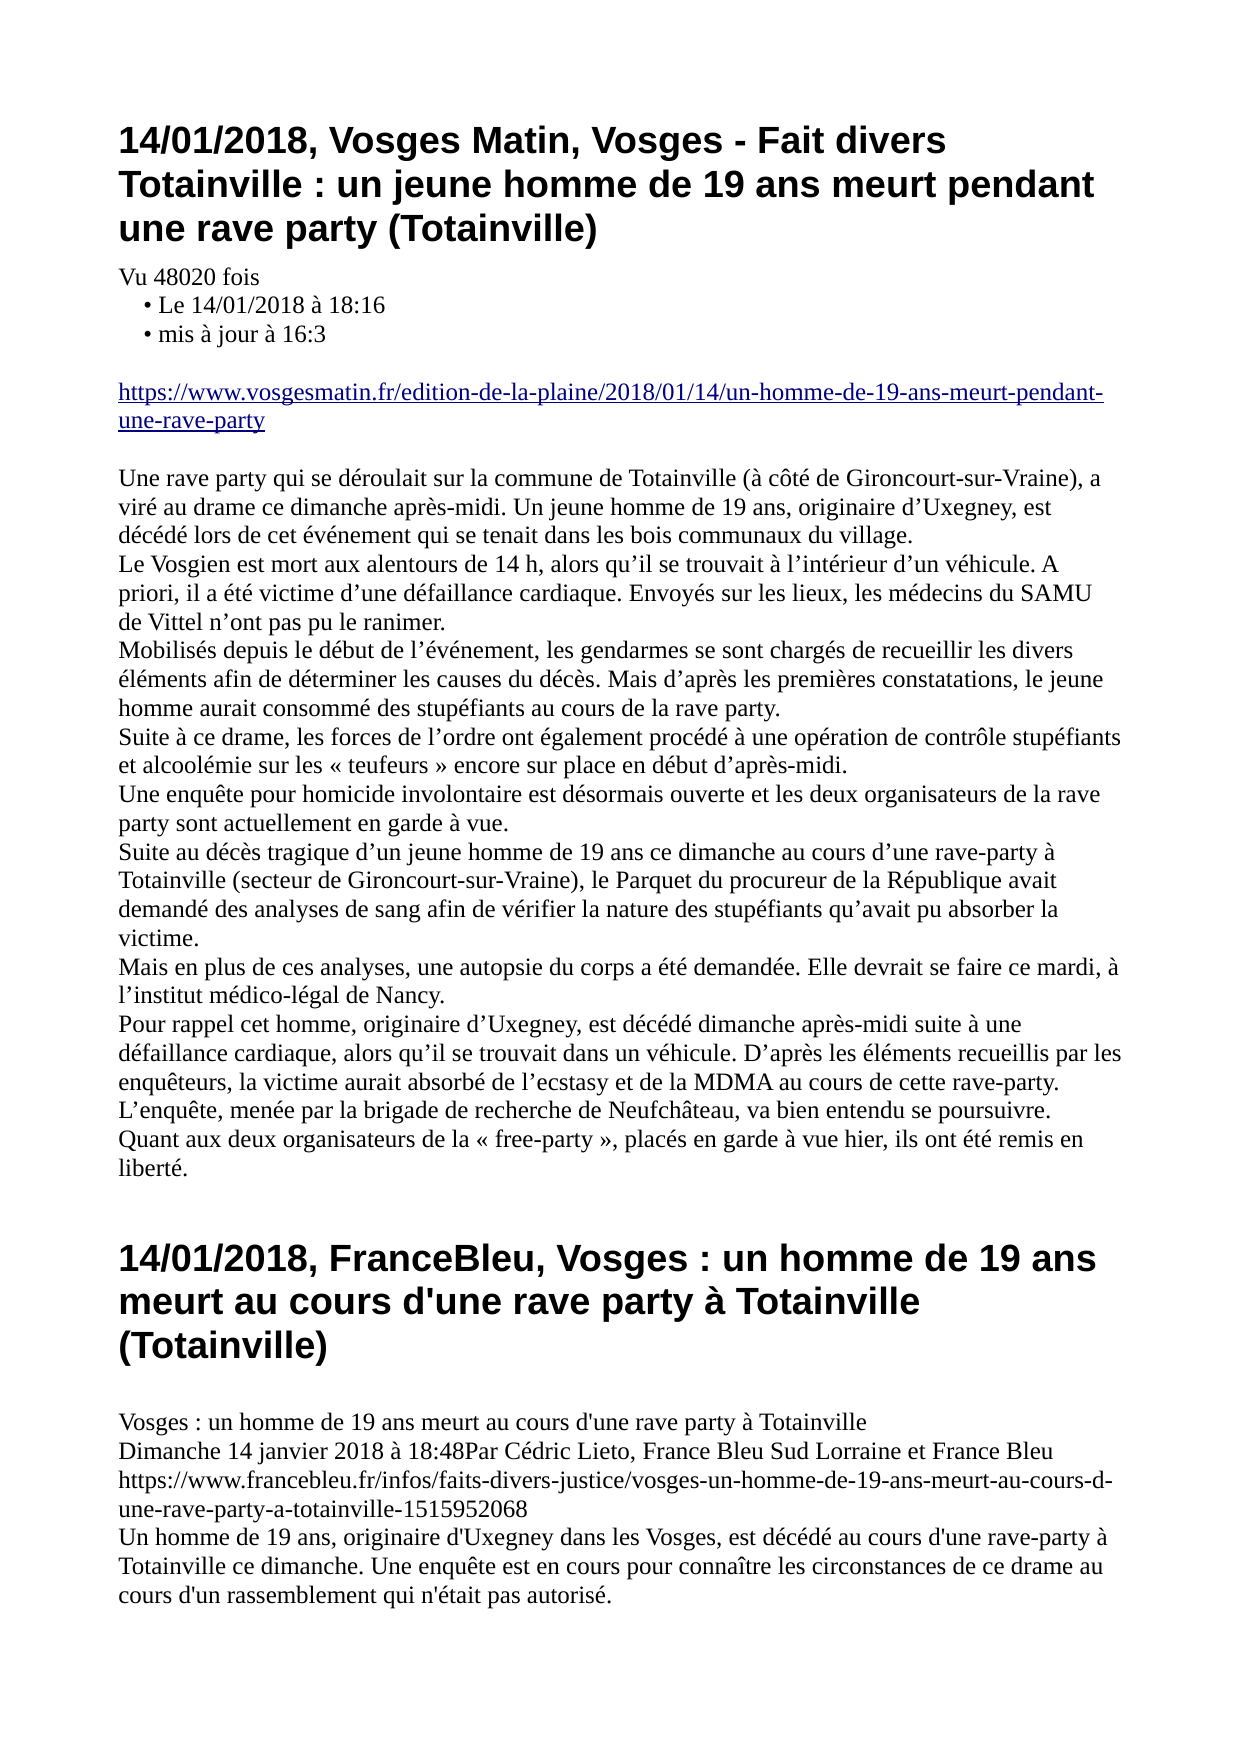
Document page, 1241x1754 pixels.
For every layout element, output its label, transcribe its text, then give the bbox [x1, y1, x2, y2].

text https://www.francebleu.fr/infos/faits-divers-justice/vosges-un-homme-de-19-ans-meurt-au-cours-d-une-rave-party-a-totainville-1515952068 [118, 1465, 1122, 1522]
text L’enquête, menée par la brigade de recherche de Neufchâteau, va bien entendu se poursuivre. [118, 1095, 1122, 1124]
text Le Vosgien est mort aux alentours de 14 h, alors qu’il se trouvait à l’intérieur d’un véhicule. A priori, il a été victime d’une défaillance cardiaque. Envoyés sur les lieux, les médecins du SAMU de Vittel n’ont pas pu le ranimer. [118, 549, 1122, 635]
text https://www.vosgesmatin.fr/edition-de-la-plaine/2018/01/14/un-homme-de-19-ans-meurt-pendant-une-rave-party [118, 377, 1122, 434]
text • mis à jour à 16:3 [118, 319, 1122, 348]
subtitle 14/01/2018, FranceBleu, Vosges : un homme de 19 ans meurt au cours d'une rave party à Totainville (Totainville) [118, 1235, 1122, 1366]
subtitle 14/01/2018, Vosges Matin, Vosges - Fait divers Totainville : un jeune homme de 19 ans meurt pendant une rave party (Totainville) [118, 118, 1122, 249]
text Dimanche 14 janvier 2018 à 18:48Par Cédric Lieto, France Bleu Sud Lorraine et France Bleu [118, 1436, 1122, 1465]
text Quant aux deux organisateurs de la « free-party », placés en garde à vue hier, ils ont été remis en liberté. [118, 1124, 1122, 1182]
text Vu 48020 fois [118, 262, 1122, 290]
text Mais en plus de ces analyses, une autopsie du corps a été demandée. Elle devrait se faire ce mardi, à l’institut médico-légal de Nancy. [118, 952, 1122, 1009]
text Mobilisés depuis le début de l’événement, les gendarmes se sont chargés de recueillir les divers éléments afin de déterminer les causes du décès. Mais d’après les premières constatations, le jeune homme aurait consommé des stupéfiants au cours de la rave party. [118, 635, 1122, 722]
text Suite au décès tragique d’un jeune homme de 19 ans ce dimanche au cours d’une rave-party à Totainville (secteur de Gironcourt-sur-Vraine), le Parquet du procureur de la République avait demandé des analyses de sang afin de vérifier la nature des stupéfiants qu’avait pu absorber la victime. [118, 837, 1122, 952]
text Suite à ce drame, les forces de l’ordre ont également procédé à une opération de contrôle stupéfiants et alcoolémie sur les « teufeurs » encore sur place en début d’après-midi. [118, 722, 1122, 779]
text • Le 14/01/2018 à 18:16 [118, 290, 1122, 319]
text Pour rappel cet homme, originaire d’Uxegney, est décédé dimanche après-midi suite à une défaillance cardiaque, alors qu’il se trouvait dans un véhicule. D’après les éléments recueillis par les enquêteurs, la victime aurait absorbé de l’ecstasy et de la MDMA au cours de cette rave-party. [118, 1009, 1122, 1095]
text Vosges : un homme de 19 ans meurt au cours d'une rave party à Totainville [118, 1407, 1122, 1436]
text Une enquête pour homicide involontaire est désormais ouverte et les deux organisateurs de la rave party sont actuellement en garde à vue. [118, 779, 1122, 837]
text Une rave party qui se déroulait sur la commune de Totainville (à côté de Gironcourt-sur-Vraine), a viré au drame ce dimanche après-midi. Un jeune homme de 19 ans, originaire d’Uxegney, est décédé lors de cet événement qui se tenait dans les bois communaux du village. [118, 463, 1122, 549]
text Un homme de 19 ans, originaire d'Uxegney dans les Vosges, est décédé au cours d'une rave-party à Totainville ce dimanche. Une enquête est en cours pour connaître les circonstances de ce drame au cours d'un rassemblement qui n'était pas autorisé. [118, 1522, 1122, 1609]
